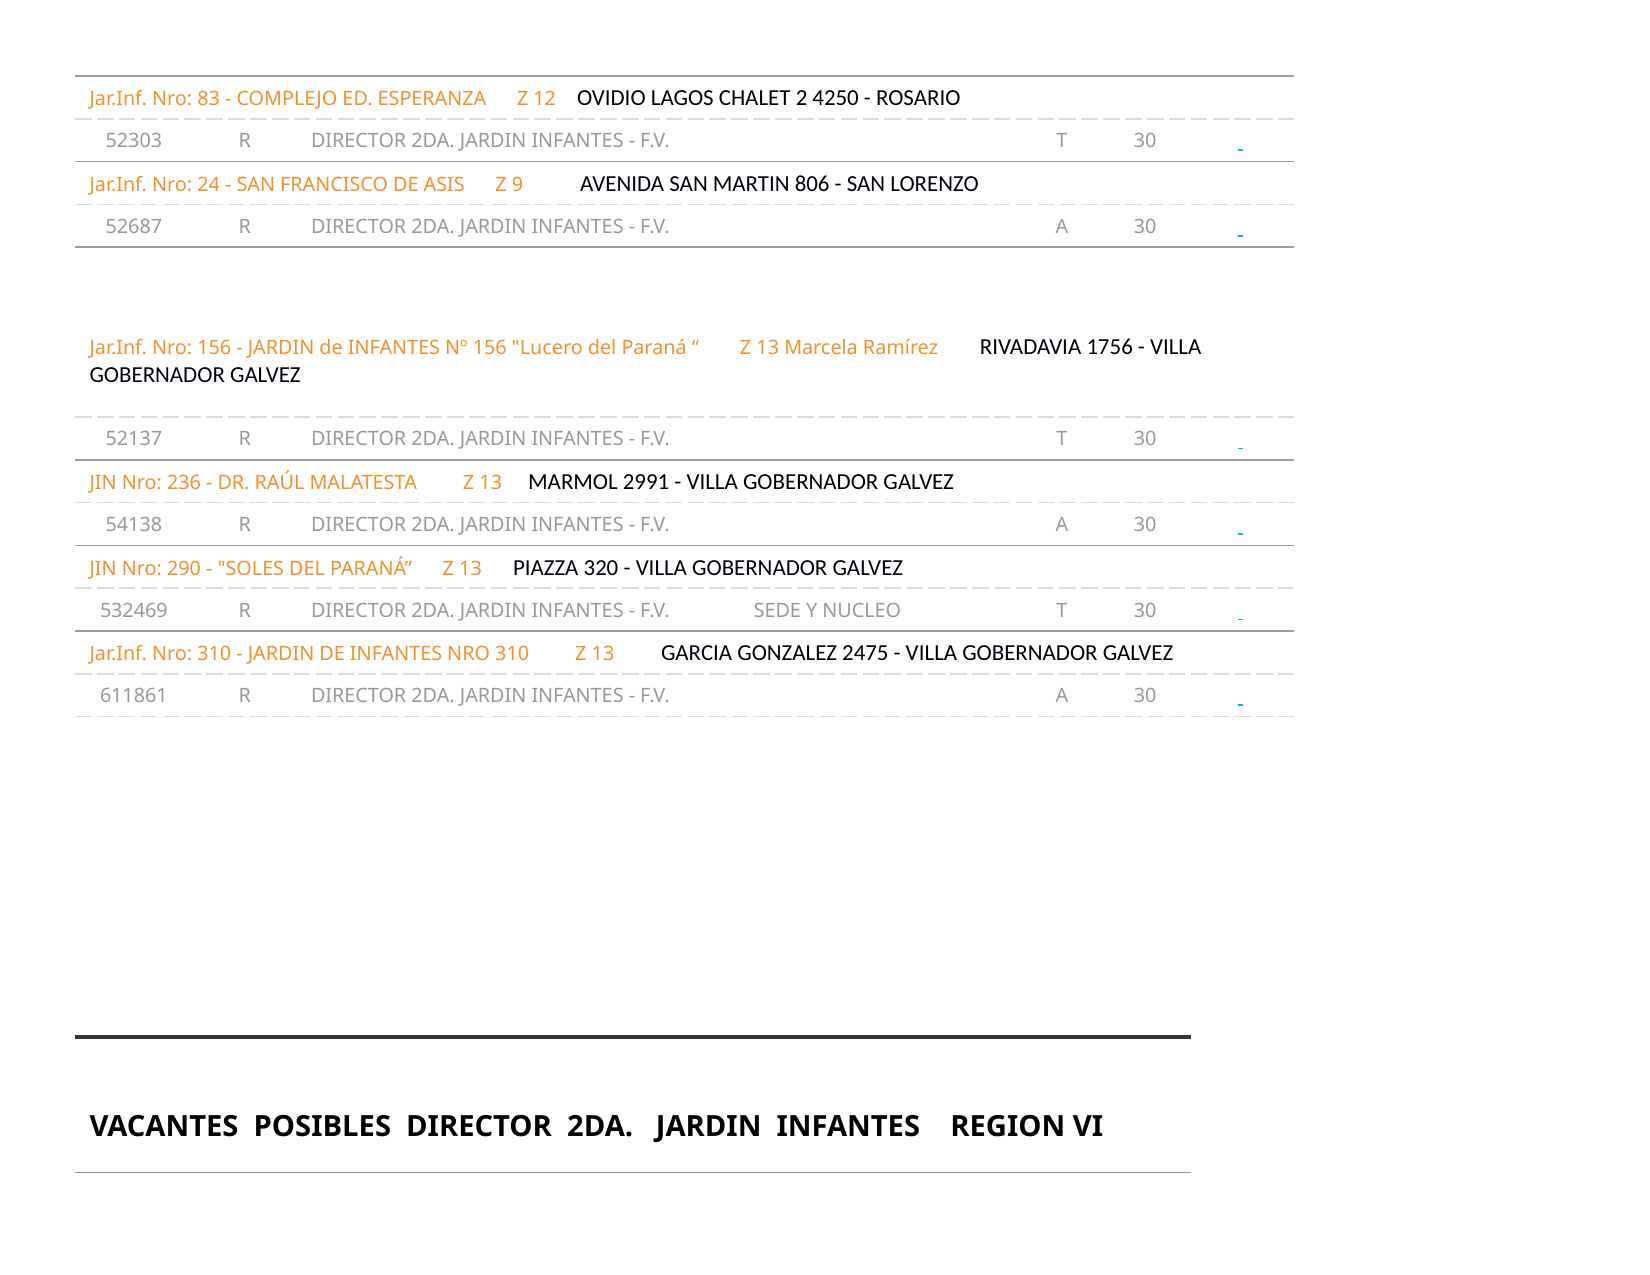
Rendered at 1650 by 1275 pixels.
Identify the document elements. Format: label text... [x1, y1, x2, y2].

table_header [1224, 1035, 1257, 1172]
table_cell 30 [1103, 587, 1187, 630]
table_cell A [1020, 204, 1103, 246]
table_cell DIRECTOR 2DA. JARDIN INFANTES - F.V. [296, 673, 739, 716]
table_cell [739, 502, 1020, 544]
table_cell [739, 416, 1020, 459]
table_cell T [1020, 118, 1103, 161]
table_cell [1187, 416, 1294, 459]
table_cell R [192, 673, 296, 716]
table_cell R [192, 502, 296, 544]
table_header [1257, 1035, 1290, 1172]
table_header VACANTES POSIBLES DIRECTOR 2DA. JARDIN INFANTES REGION VI [75, 1039, 1191, 1172]
table_cell 611861 [75, 673, 192, 716]
table_cell SEDE Y NUCLEO [739, 587, 1020, 630]
table_cell 52687 [75, 204, 192, 246]
table_cell 30 [1103, 502, 1187, 544]
table_cell 30 [1103, 204, 1187, 246]
table_cell DIRECTOR 2DA. JARDIN INFANTES - F.V. [296, 118, 739, 161]
table_cell [739, 204, 1020, 246]
table_cell Jar.Inf. Nro: 24 - SAN FRANCISCO DE ASIS Z 9 AVENIDA SAN MARTIN 806 - SAN LORENZO [75, 162, 1294, 203]
table_cell [1187, 587, 1294, 630]
table_cell 54138 [75, 502, 192, 544]
table_cell DIRECTOR 2DA. JARDIN INFANTES - F.V. [296, 587, 739, 630]
table_cell [739, 118, 1020, 161]
table_cell [1187, 673, 1294, 716]
table_cell DIRECTOR 2DA. JARDIN INFANTES - F.V. [296, 204, 739, 246]
table_cell [1187, 118, 1294, 161]
table_header [1290, 1035, 1323, 1172]
table_cell JIN Nro: 290 - "SOLES DEL PARANÁ” Z 13 PIAZZA 320 - VILLA GOBERNADOR GALVEZ [75, 546, 1294, 587]
table_cell 30 [1103, 673, 1187, 716]
table_cell 30 [1103, 416, 1187, 459]
table_cell 52137 [75, 416, 192, 459]
table_cell Jar.Inf. Nro: 156 - JARDIN de INFANTES Nº 156 "Lucero del Paraná “ Z 13 Marcela Ramírez RIVADAVIA 1756 - VILLA GOBERNADOR GALVEZ [75, 248, 1294, 416]
table_cell 532469 [75, 587, 192, 630]
table_cell Jar.Inf. Nro: 310 - JARDIN DE INFANTES NRO 310 Z 13 GARCIA GONZALEZ 2475 - VILLA GOBERNADOR GALVEZ [75, 632, 1294, 673]
table_cell DIRECTOR 2DA. JARDIN INFANTES - F.V. [296, 502, 739, 544]
table_cell R [192, 118, 296, 161]
table_cell R [192, 416, 296, 459]
table_cell T [1020, 416, 1103, 459]
table_cell JIN Nro: 236 - DR. RAÚL MALATESTA Z 13 MARMOL 2991 - VILLA GOBERNADOR GALVEZ [75, 461, 1294, 502]
table_cell 52303 [75, 118, 192, 161]
table_cell R [192, 587, 296, 630]
table_cell A [1020, 673, 1103, 716]
table_cell [1187, 502, 1294, 544]
table_cell R [192, 204, 296, 246]
table_cell [1187, 204, 1294, 246]
table_cell A [1020, 502, 1103, 544]
table_cell Jar.Inf. Nro: 83 - COMPLEJO ED. ESPERANZA Z 12 OVIDIO LAGOS CHALET 2 4250 - ROSARIO [75, 77, 1294, 118]
table_cell DIRECTOR 2DA. JARDIN INFANTES - F.V. [296, 416, 739, 459]
table_cell 30 [1103, 118, 1187, 161]
table_header [1191, 1035, 1224, 1172]
table_cell [739, 673, 1020, 716]
table_cell T [1020, 587, 1103, 630]
